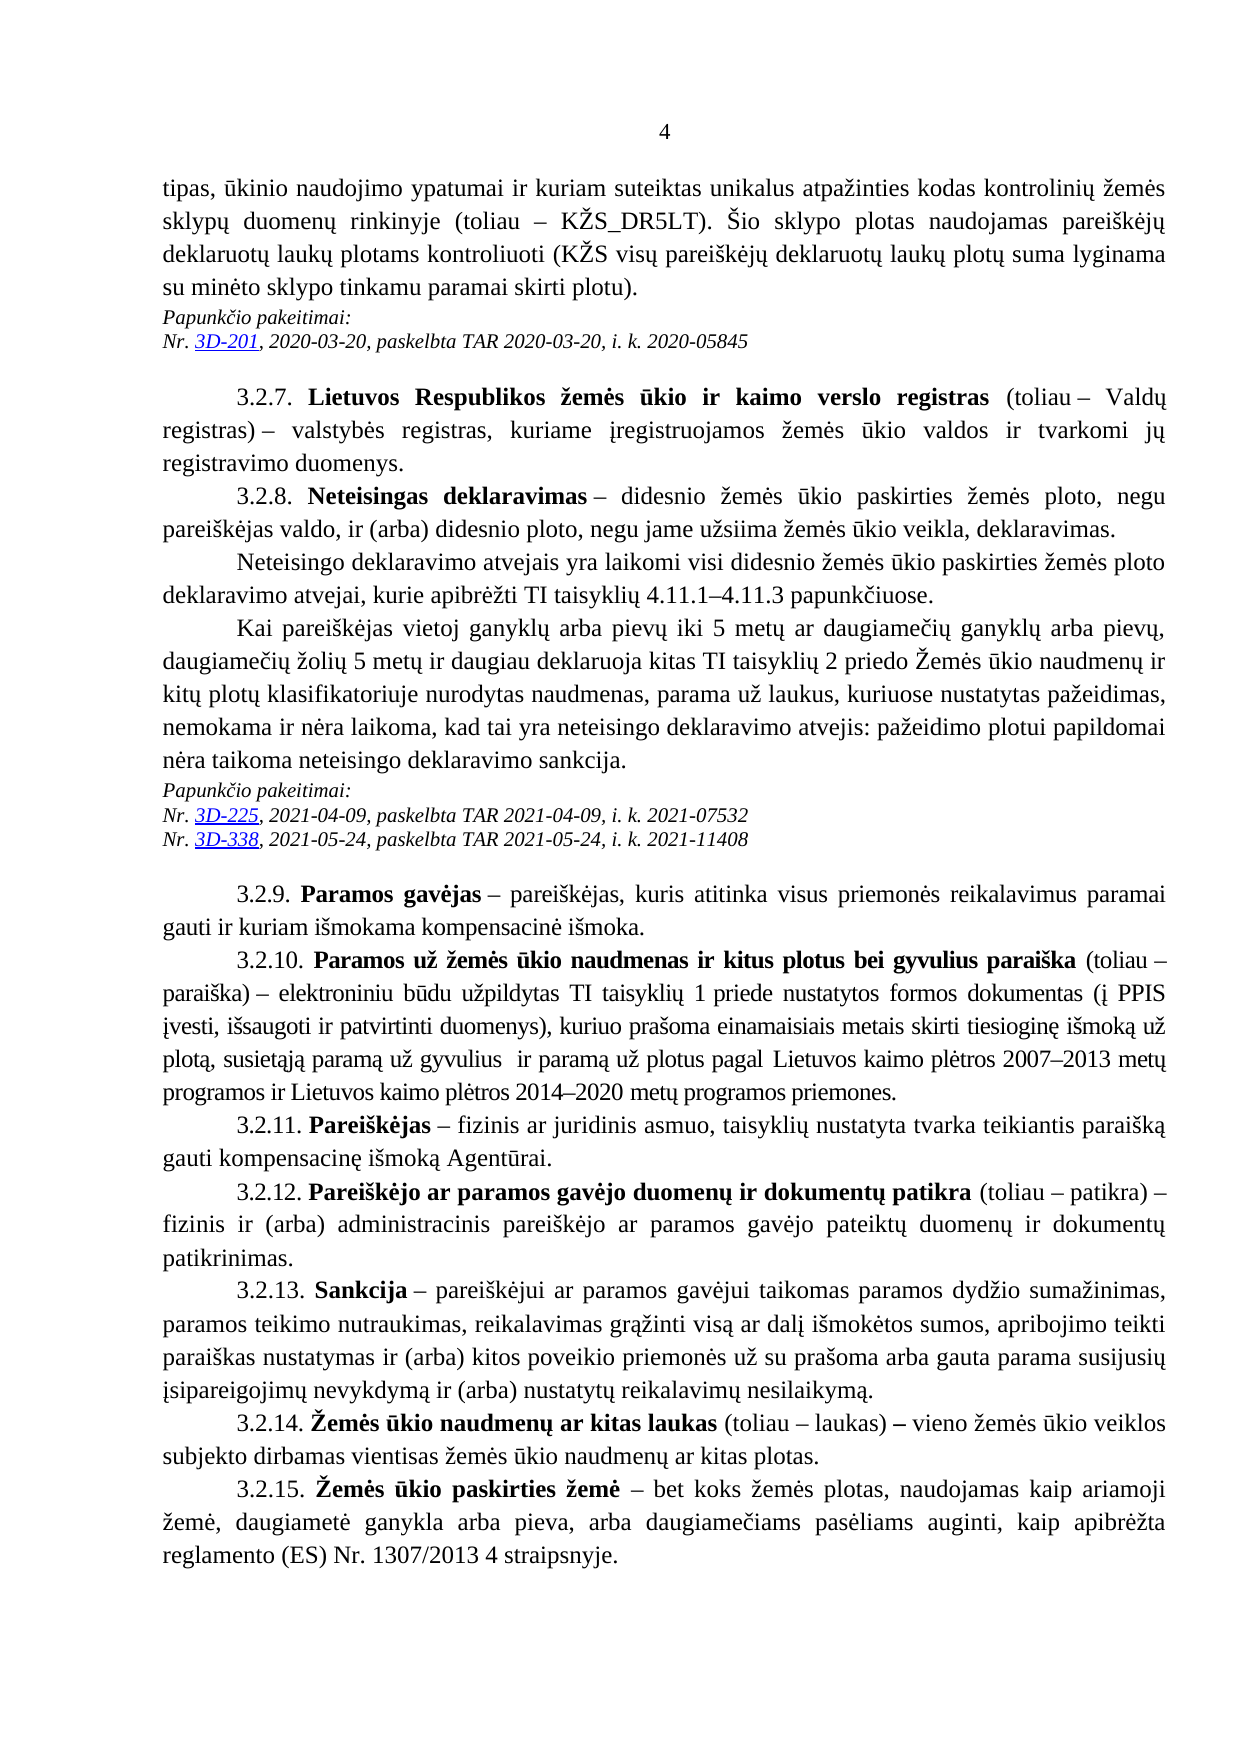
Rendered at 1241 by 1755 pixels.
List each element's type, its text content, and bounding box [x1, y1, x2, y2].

text Papunkčio pakeitimai: [162, 778, 1167, 802]
text 3.2.13. Sankcija – pareiškėjui ar paramos gavėjui taikomas paramos dydžio sumažinimas, paramos teikimo nutraukimas, reikalavimas grąžinti visą ar dalį išmokėtos sumos, apribojimo teikti paraiškas nustatymas ir (arba) kitos poveikio priemonės už su prašoma arba gauta parama susijusių įsipareigojimų nevykdymą ir (arba) nustatytų reikalavimų nesilaikymą. [162, 1276, 1167, 1403]
text 3.2.9. Paramos gavėjas – pareiškėjas, kuris atitinka visus priemonės reikalavimus paramai gauti ir kuriam išmokama kompensacinė išmoka. [162, 879, 1167, 941]
text Nr. 3D-338, 2021-05-24, paskelbta TAR 2021-05-24, i. k. 2021-11408 [162, 827, 1167, 851]
text 3.2.10. Paramos už žemės ūkio naudmenas ir kitus plotus bei gyvulius paraiška (toliau – paraiška) – elektroniniu būdu užpildytas TI taisyklių 1 priede nustatytos formos dokumentas (į PPIS įvesti, išsaugoti ir patvirtinti duomenys), kuriuo prašoma einamaisiais metais skirti tiesioginę išmoką už plotą, susietąją paramą už gyvulius ir paramą už plotus pagal Lietuvos kaimo plėtros 2007–2013 metų programos ir Lietuvos kaimo plėtros 2014–2020 metų programos priemones. [162, 945, 1167, 1106]
text 3.2.12. Pareiškėjo ar paramos gavėjo duomenų ir dokumentų patikra (toliau – patikra) – fizinis ir (arba) administracinis pareiškėjo ar paramos gavėjo pateiktų duomenų ir dokumentų patikrinimas. [162, 1177, 1167, 1271]
text Kai pareiškėjas vietoj ganyklų arba pievų iki 5 metų ar daugiamečių ganyklų arba pievų, daugiamečių žolių 5 metų ir daugiau deklaruoja kitas TI taisyklių 2 priedo Žemės ūkio naudmenų ir kitų plotų klasifikatoriuje nurodytas naudmenas, parama už laukus, kuriuose nustatytas pažeidimas, nemokama ir nėra laikoma, kad tai yra neteisingo deklaravimo atvejis: pažeidimo plotui papildomai nėra taikoma neteisingo deklaravimo sankcija. [162, 613, 1167, 774]
text 3.2.7. Lietuvos Respublikos žemės ūkio ir kaimo verslo registras (toliau – Valdų registras) – valstybės registras, kuriame įregistruojamos žemės ūkio valdos ir tvarkomi jų registravimo duomenys. [162, 382, 1167, 477]
text Nr. 3D-225, 2021-04-09, paskelbta TAR 2021-04-09, i. k. 2021-07532 [162, 802, 1167, 827]
text 3.2.14. Žemės ūkio naudmenų ar kitas laukas (toliau – laukas) – vieno žemės ūkio veiklos subjekto dirbamas vientisas žemės ūkio naudmenų ar kitas plotas. [162, 1408, 1167, 1469]
text 3.2.8. Neteisingas deklaravimas – didesnio žemės ūkio paskirties žemės ploto, negu pareiškėjas valdo, ir (arba) didesnio ploto, negu jame užsiima žemės ūkio veikla, deklaravimas. [162, 481, 1167, 543]
text 3.2.15. Žemės ūkio paskirties žemė – bet koks žemės plotas, naudojamas kaip ariamoji žemė, daugiametė ganykla arba pieva, arba daugiamečiams pasėliams auginti, kaip apibrėžta reglamento (ES) Nr. 1307/2013 4 straipsnyje. [162, 1474, 1167, 1568]
text Neteisingo deklaravimo atvejais yra laikomi visi didesnio žemės ūkio paskirties žemės ploto deklaravimo atvejai, kurie apibrėžti TI taisyklių 4.11.1–4.11.3 papunkčiuose. [162, 547, 1167, 609]
text 3.2.11. Pareiškėjas – fizinis ar juridinis asmuo, taisyklių nustatyta tvarka teikiantis paraišką gauti kompensacinę išmoką Agentūrai. [162, 1111, 1167, 1172]
text tipas, ūkinio naudojimo ypatumai ir kuriam suteiktas unikalus atpažinties kodas kontrolinių žemės sklypų duomenų rinkinyje (toliau – KŽS_DR5LT). Šio sklypo plotas naudojamas pareiškėjų deklaruotų laukų plotams kontroliuoti (KŽS visų pareiškėjų deklaruotų laukų plotų suma lyginama su minėto sklypo tinkamu paramai skirti plotu). [162, 173, 1167, 301]
text Papunkčio pakeitimai: [162, 305, 1167, 329]
text Nr. 3D-201, 2020-03-20, paskelbta TAR 2020-03-20, i. k. 2020-05845 [162, 329, 1167, 353]
